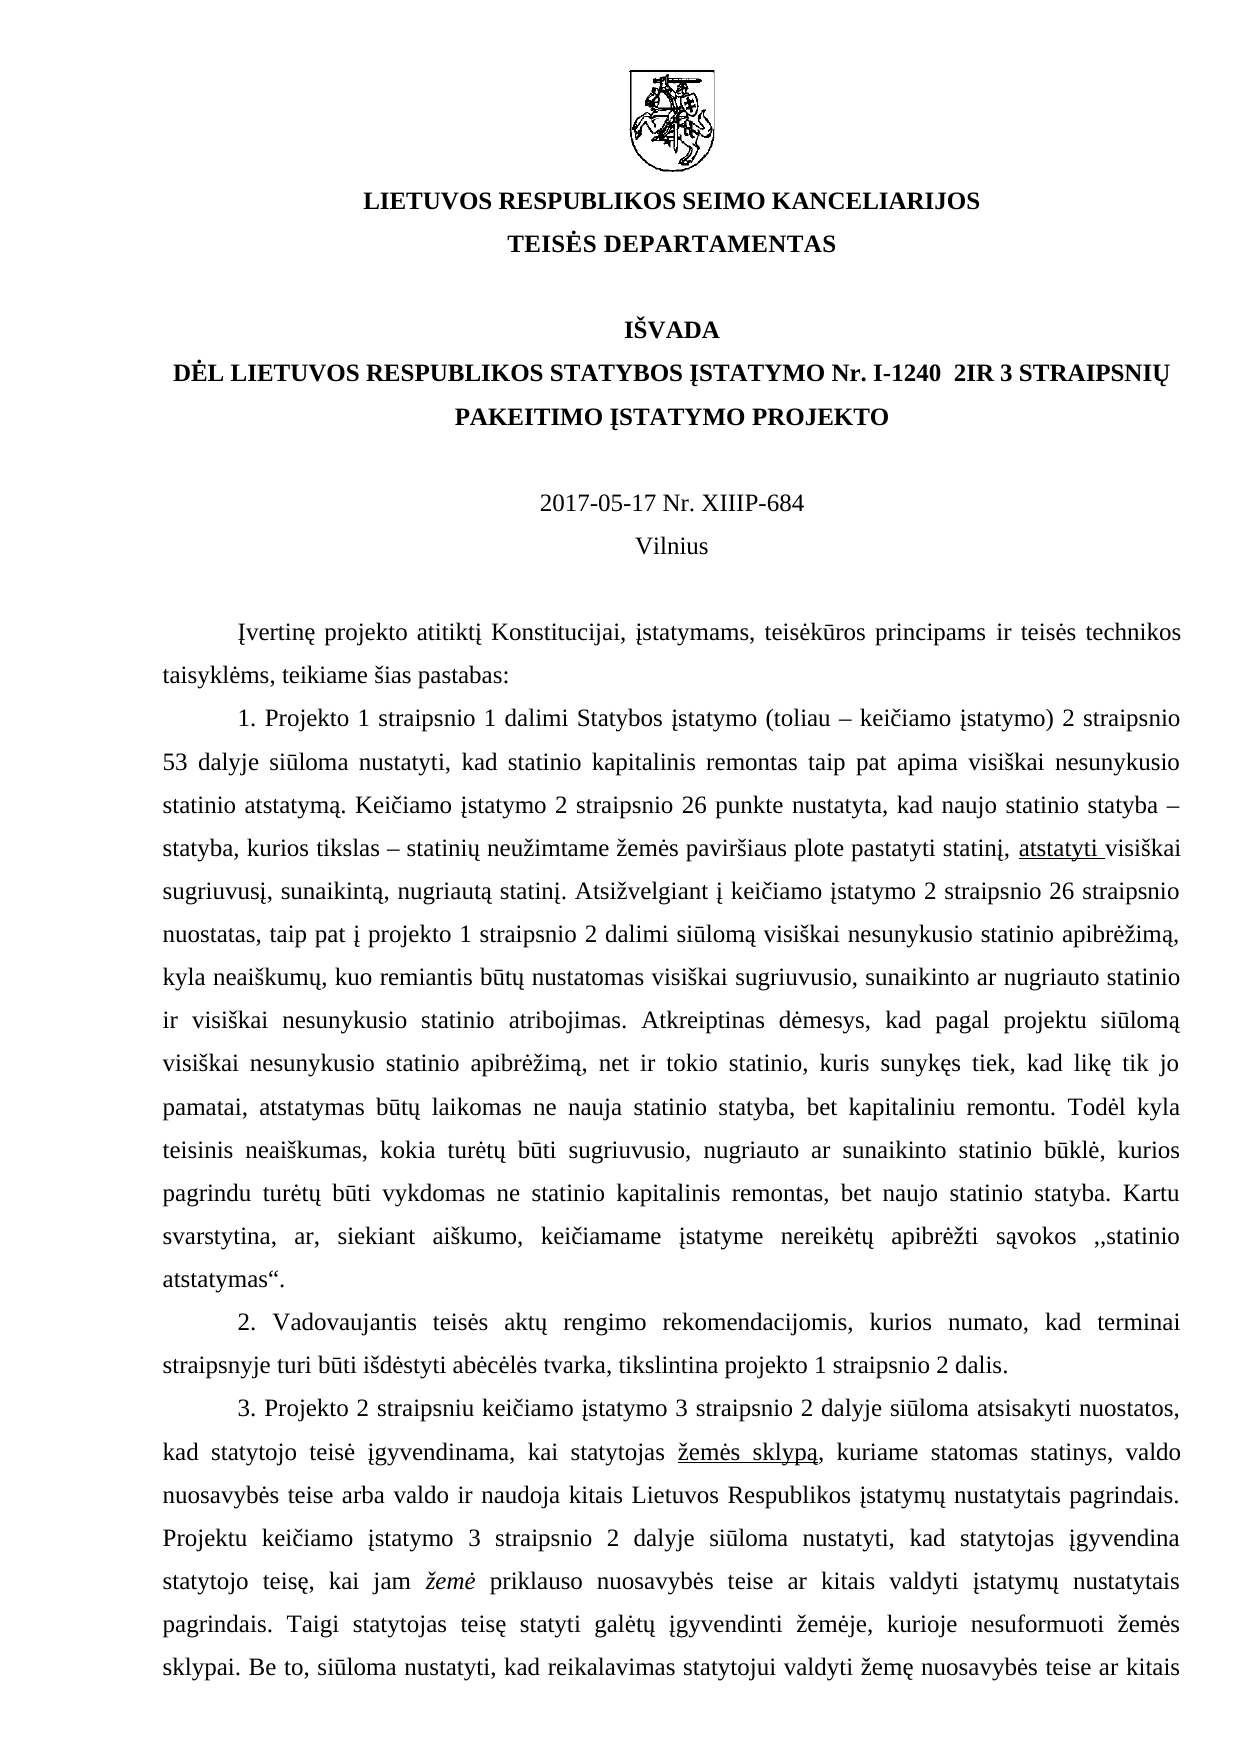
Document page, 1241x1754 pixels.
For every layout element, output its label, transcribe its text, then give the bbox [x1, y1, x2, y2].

text IŠVADA [162, 315, 1181, 344]
text 2. Vadovaujantis teisės aktų rengimo rekomendacijomis, kurios numato, kad terminai straipsnyje turi būti išdėstyti abėcėlės tvarka, tikslintina projekto 1 straipsnio 2 dalis. [162, 1307, 1181, 1379]
text 2017-05-17 Nr. XIIIP-684 [162, 488, 1181, 517]
text DĖL LIETUVOS RESPUBLIKOS STATYBOS ĮSTATYMO Nr. I-1240 2IR 3 STRAIPSNIŲ PAKEITIMO ĮSTATYMO PROJEKTO [162, 358, 1181, 430]
text Įvertinę projekto atitiktį Konstitucijai, įstatymams, teisėkūros principams ir teisės technikos taisyklėms, teikiame šias pastabas: [162, 617, 1181, 689]
text 1. Projekto 1 straipsnio 1 dalimi Statybos įstatymo (toliau – keičiamo įstatymo) 2 straipsnio 53 dalyje siūloma nustatyti, kad statinio kapitalinis remontas taip pat apima visiškai nesunykusio statinio atstatymą. Keičiamo įstatymo 2 straipsnio 26 punkte nustatyta, kad naujo statinio statyba – statyba, kurios tikslas – statinių neužimtame žemės paviršiaus plote pastatyti statinį, atstatyti visiškai sugriuvusį, sunaikintą, nugriautą statinį. Atsižvelgiant į keičiamo įstatymo 2 straipsnio 26 straipsnio nuostatas, taip pat į projekto 1 straipsnio 2 dalimi siūlomą visiškai nesunykusio statinio apibrėžimą, kyla neaiškumų, kuo remiantis būtų nustatomas visiškai sugriuvusio, sunaikinto ar nugriauto statinio ir visiškai nesunykusio statinio atribojimas. Atkreiptinas dėmesys, kad pagal projektu siūlomą visiškai nesunykusio statinio apibrėžimą, net ir tokio statinio, kuris sunykęs tiek, kad likę tik jo pamatai, atstatymas būtų laikomas ne nauja statinio statyba, bet kapitaliniu remontu. Todėl kyla teisinis neaiškumas, kokia turėtų būti sugriuvusio, nugriauto ar sunaikinto statinio būklė, kurios pagrindu turėtų būti vykdomas ne statinio kapitalinis remontas, bet naujo statinio statyba. Kartu svarstytina, ar, siekiant aiškumo, keičiamame įstatyme nereikėtų apibrėžti sąvokos ,,statinio atstatymas“. [162, 703, 1181, 1293]
text Vilnius [162, 531, 1181, 560]
text LIETUVOS RESPUBLIKOS SEIMO KANCELIARIJOS [162, 186, 1181, 215]
text 3. Projekto 2 straipsniu keičiamo įstatymo 3 straipsnio 2 dalyje siūloma atsisakyti nuostatos, kad statytojo teisė įgyvendinama, kai statytojas žemės sklypą, kuriame statomas statinys, valdo nuosavybės teise arba valdo ir naudoja kitais Lietuvos Respublikos įstatymų nustatytais pagrindais. Projektu keičiamo įstatymo 3 straipsnio 2 dalyje siūloma nustatyti, kad statytojas įgyvendina statytojo teisę, kai jam žemė priklauso nuosavybės teise ar kitais valdyti įstatymų nustatytais pagrindais. Taigi statytojas teisę statyti galėtų įgyvendinti žemėje, kurioje nesuformuoti žemės sklypai. Be to, siūloma nustatyti, kad reikalavimas statytojui valdyti žemę nuosavybės teise ar kitais [162, 1393, 1181, 1681]
text TEISĖS DEPARTAMENTAS [162, 229, 1181, 258]
